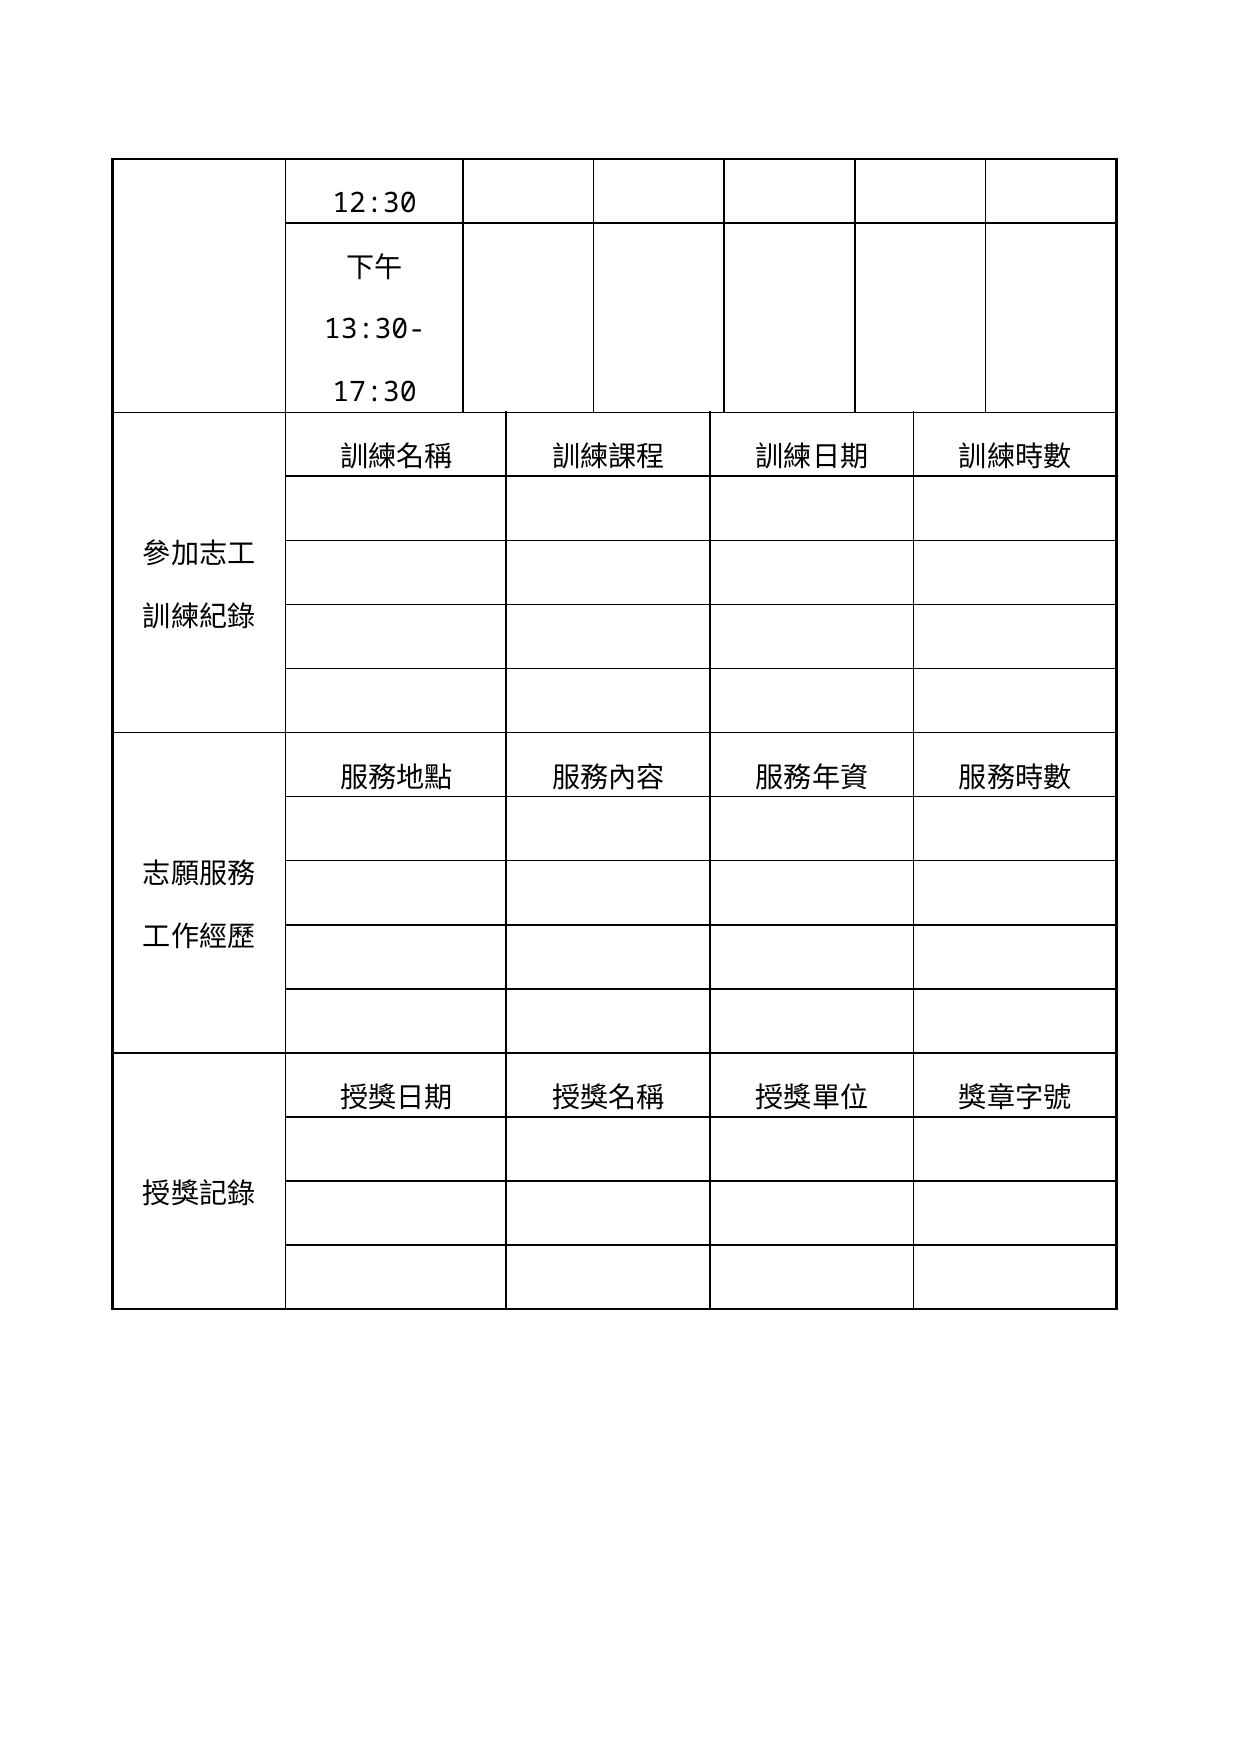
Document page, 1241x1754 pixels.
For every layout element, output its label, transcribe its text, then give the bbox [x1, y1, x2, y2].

table_cell [594, 224, 723, 411]
table_cell [286, 1182, 505, 1244]
table_cell [914, 990, 1115, 1052]
table_cell [286, 926, 505, 988]
table_cell 下午 13:30-17:30 [286, 224, 462, 411]
table_cell 12:30 [286, 160, 462, 222]
table_cell [914, 797, 1115, 860]
table_cell [711, 797, 913, 860]
table_cell [286, 605, 505, 668]
table_cell 授獎單位 [711, 1054, 913, 1116]
table_cell 志願服務 工作經歷 [114, 733, 285, 1052]
table_cell [914, 669, 1115, 732]
table_cell 參加志工 訓練紀錄 [114, 413, 285, 732]
table_cell 訓練時數 [914, 413, 1115, 475]
table_cell 訓練日期 [711, 413, 913, 475]
table_cell [856, 224, 985, 411]
table_cell [114, 160, 285, 411]
table_cell [507, 477, 709, 539]
table_cell [711, 1246, 913, 1308]
table_cell 獎章字號 [914, 1054, 1115, 1116]
table_cell [286, 1118, 505, 1180]
table_cell [711, 477, 913, 539]
table_cell [507, 605, 709, 668]
table_cell 授獎記錄 [114, 1054, 285, 1308]
table_cell [286, 1246, 505, 1308]
table_cell [507, 861, 709, 924]
table_cell [914, 1246, 1115, 1308]
table_cell [464, 160, 593, 222]
table_cell [507, 541, 709, 603]
table_cell [507, 1182, 709, 1244]
table_cell [507, 1246, 709, 1308]
table_cell [914, 861, 1115, 924]
table_cell [914, 1118, 1115, 1180]
table_cell [914, 1182, 1115, 1244]
table_cell [856, 160, 985, 222]
table_cell 訓練課程 [507, 413, 709, 475]
table_cell [286, 477, 505, 539]
table_cell [711, 926, 913, 988]
table_cell [711, 605, 913, 668]
table_cell [464, 224, 593, 411]
table_cell 授獎日期 [286, 1054, 505, 1116]
table_cell [914, 605, 1115, 668]
table_cell 訓練名稱 [286, 413, 505, 475]
table_cell [507, 797, 709, 860]
table_cell [914, 541, 1115, 603]
table_cell [986, 224, 1115, 411]
table_cell [507, 1118, 709, 1180]
table_cell [711, 990, 913, 1052]
table_cell 服務地點 [286, 733, 505, 796]
table_cell 授獎名稱 [507, 1054, 709, 1116]
table_cell [507, 926, 709, 988]
table_cell [725, 224, 854, 411]
table_cell 服務內容 [507, 733, 709, 796]
table_cell [286, 861, 505, 924]
table_cell [507, 669, 709, 732]
table_cell 服務年資 [711, 733, 913, 796]
table_cell [507, 990, 709, 1052]
table_cell [711, 669, 913, 732]
table_cell [594, 160, 723, 222]
table_cell [286, 797, 505, 860]
table_cell [914, 477, 1115, 539]
table_cell 服務時數 [914, 733, 1115, 796]
table_cell [711, 541, 913, 603]
table_cell [711, 861, 913, 924]
table_cell [286, 541, 505, 603]
table_cell [286, 669, 505, 732]
table_cell [286, 990, 505, 1052]
table_cell [711, 1182, 913, 1244]
table_cell [986, 160, 1115, 222]
table_cell [711, 1118, 913, 1180]
table_cell [914, 926, 1115, 988]
table_cell [725, 160, 854, 222]
